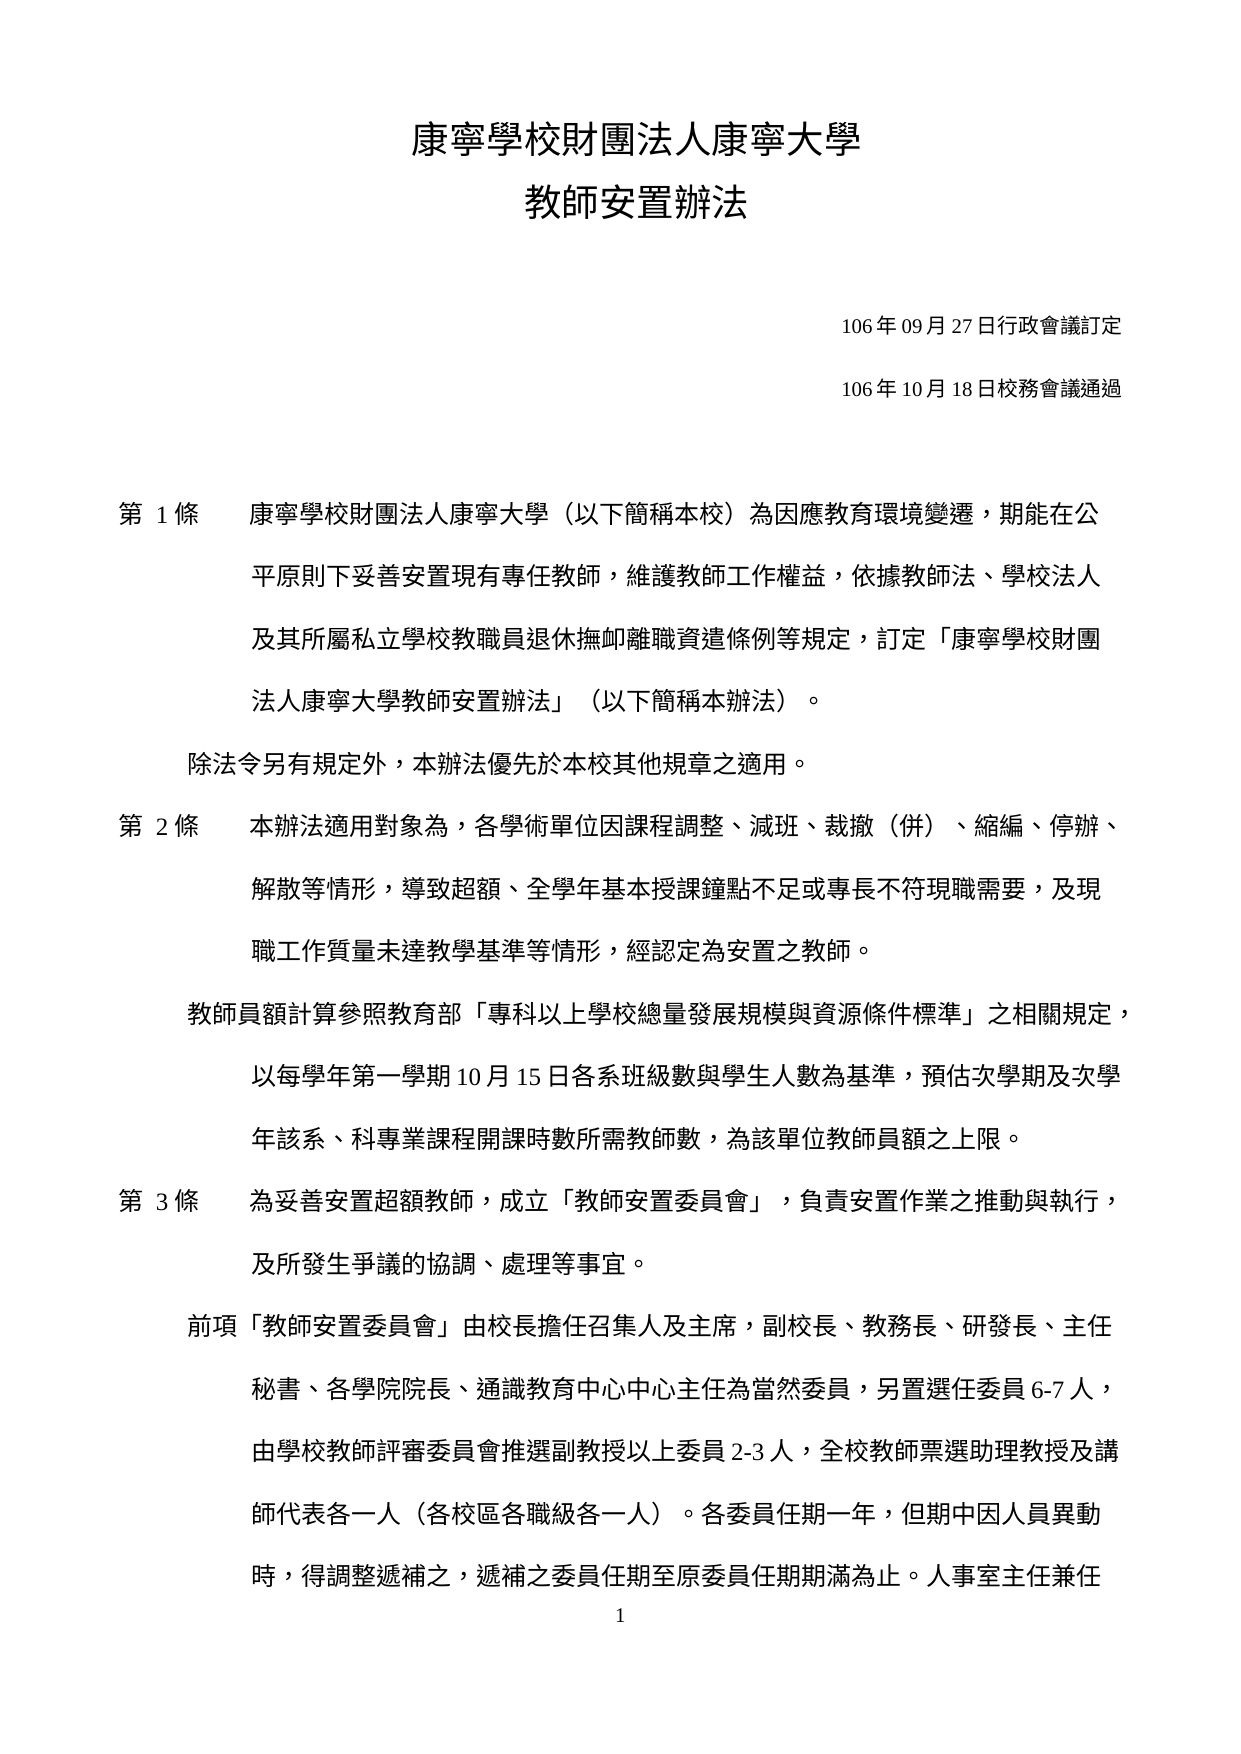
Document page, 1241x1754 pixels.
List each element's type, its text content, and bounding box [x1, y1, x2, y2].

text 前項「教師安置委員會」由校長擔任召集人及主席，副校長、教務長、研發長、主任秘書、各學院院長、通識教育中心中心主任為當然委員，另置選任委員6-7人，由學校教師評審委員會推選副教授以上委員2-3人，全校教師票選助理教授及講師代表各一人（各校區各職級各一人）。各委員任期一年，但期中因人員異動時，得調整遞補之，遞補之委員任期至原委員任期期滿為止。人事室主任兼任 [118, 1283, 1122, 1596]
subtitle 教師安置辦法 [118, 158, 1122, 221]
text 106年09月27日行政會議訂定 [118, 283, 1122, 346]
text 106年10月18日校務會議通過 [118, 346, 1122, 408]
text 第 3 條 為妥善安置超額教師，成立「教師安置委員會」，負責安置作業之推動與執行，及所發生爭議的協調、處理等事宜。 [118, 1158, 1122, 1283]
text 除法令另有規定外，本辦法優先於本校其他規章之適用。 [118, 721, 1122, 783]
subtitle 康寧學校財團法人康寧大學 [118, 96, 1122, 158]
text 第 1 條 康寧學校財團法人康寧大學（以下簡稱本校）為因應教育環境變遷，期能在公平原則下妥善安置現有專任教師，維護教師工作權益，依據教師法、學校法人及其所屬私立學校教職員退休撫卹離職資遣條例等規定，訂定「康寧學校財團法人康寧大學教師安置辦法」（以下簡稱本辦法）。 [118, 471, 1122, 721]
text 教師員額計算參照教育部「專科以上學校總量發展規模與資源條件標準」之相關規定，以每學年第一學期10月15日各系班級數與學生人數為基準，預估次學期及次學年該系、科專業課程開課時數所需教師數，為該單位教師員額之上限。 [118, 971, 1122, 1158]
text 第 2 條 本辦法適用對象為，各學術單位因課程調整、減班、裁撤（併）、縮編、停辦、解散等情形，導致超額、全學年基本授課鐘點不足或專長不符現職需要，及現職工作質量未達教學基準等情形，經認定為安置之教師。 [118, 783, 1122, 971]
